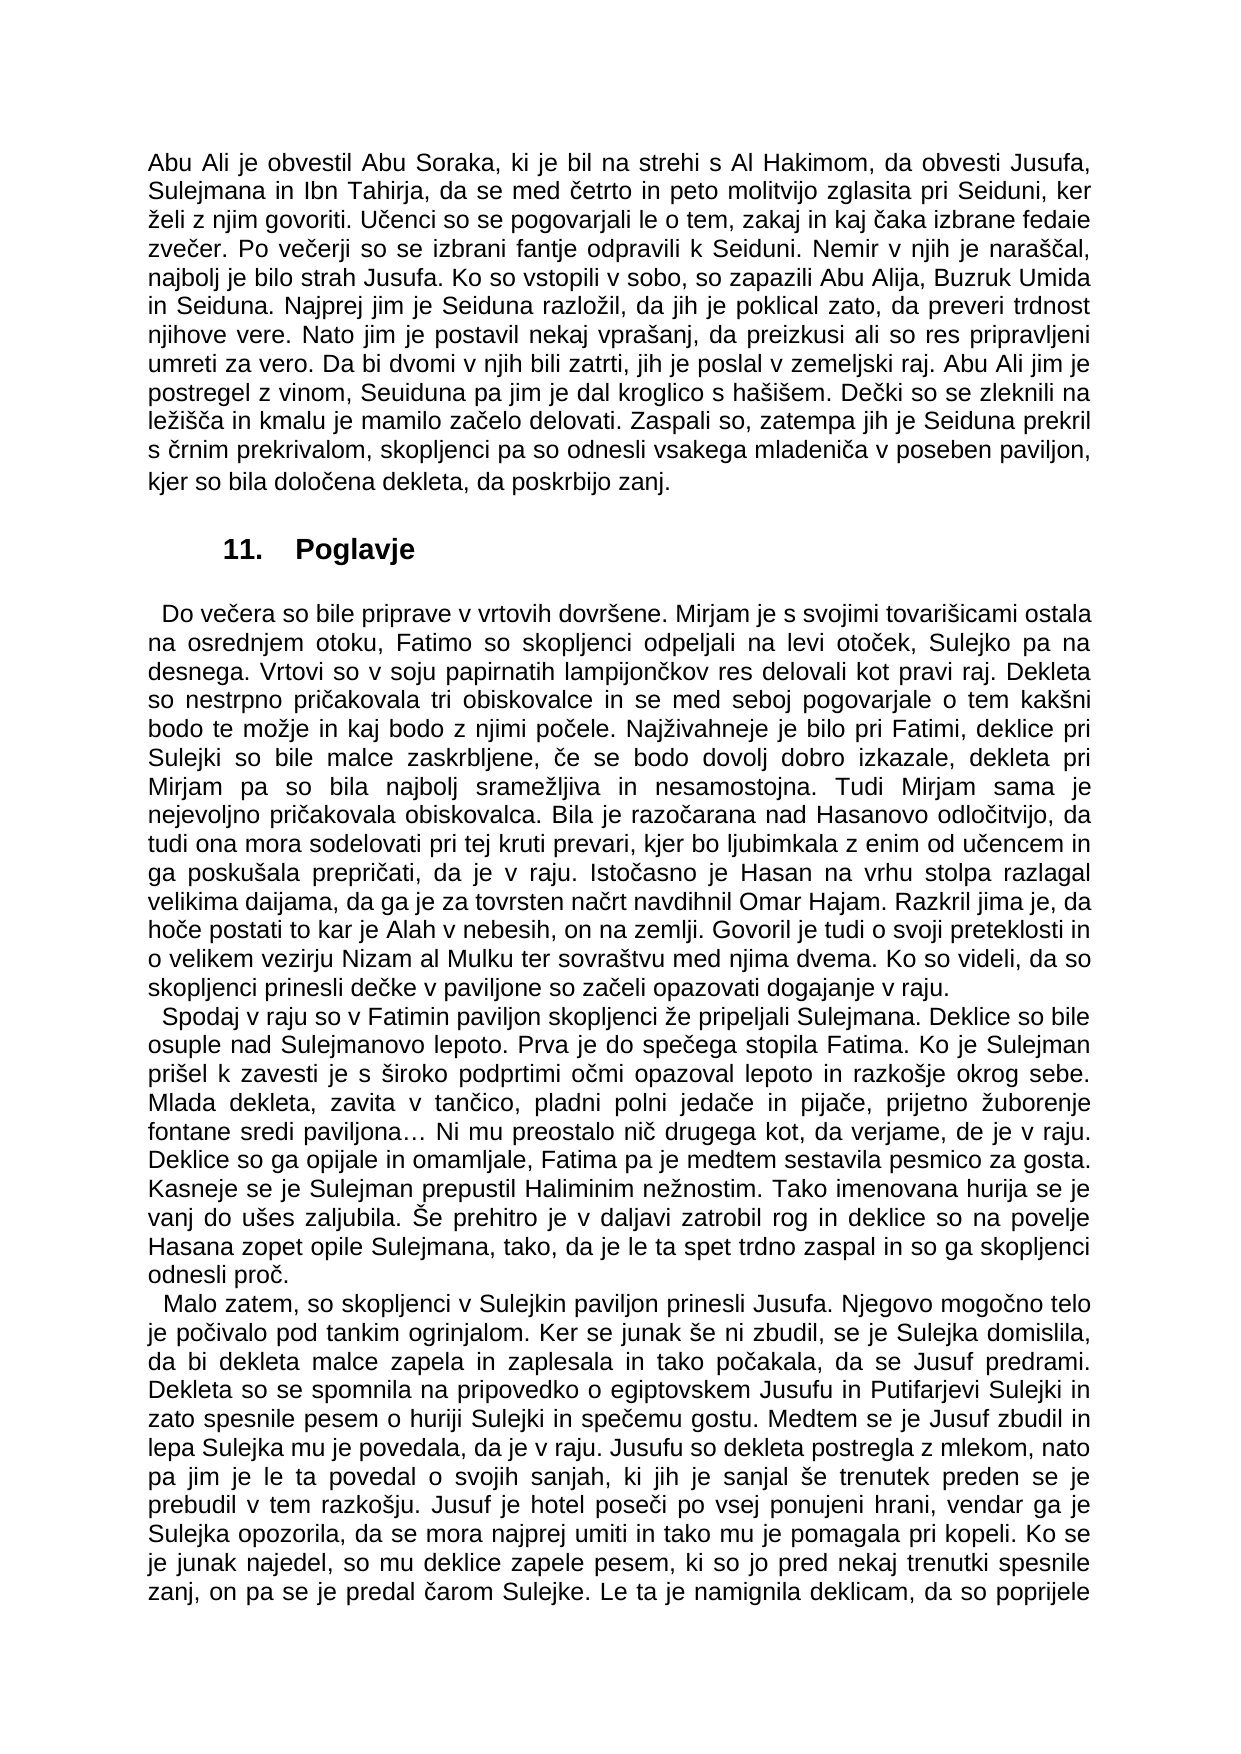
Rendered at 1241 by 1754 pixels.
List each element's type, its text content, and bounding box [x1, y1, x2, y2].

text Malo zatem, so skopljenci v Sulejkin paviljon prinesli Jusufa. Njegovo mogočno telo je počivalo pod tankim ogrinjalom. Ker se junak še ni zbudil, se je Sulejka domislila, da bi dekleta malce zapela in zaplesala in tako počakala, da se Jusuf predrami. Dekleta so se spomnila na pripovedko o egiptovskem Jusufu in Putifarjevi Sulejki in zato spesnile pesem o huriji Sulejki in spečemu gostu. Medtem se je Jusuf zbudil in lepa Sulejka mu je povedala, da je v raju. Jusufu so dekleta postregla z mlekom, nato pa jim je le ta povedal o svojih sanjah, ki jih je sanjal še trenutek preden se je prebudil v tem razkošju. Jusuf je hotel poseči po vsej ponujeni hrani, vendar ga je Sulejka opozorila, da se mora najprej umiti in tako mu je pomagala pri kopeli. Ko se je junak najedel, so mu deklice zapele pesem, ki so jo pred nekaj trenutki spesnile zanj, on pa se je predal čarom Sulejke. Le ta je namignila deklicam, da so poprijele [148, 1289, 1093, 1605]
text Spodaj v raju so v Fatimin paviljon skopljenci že pripeljali Sulejmana. Deklice so bile osuple nad Sulejmanovo lepoto. Prva je do spečega stopila Fatima. Ko je Sulejman prišel k zavesti je s široko podprtimi očmi opazoval lepoto in razkošje okrog sebe. Mlada dekleta, zavita v tančico, pladni polni jedače in pijače, prijetno žuborenje fontane sredi paviljona… Ni mu preostalo nič drugega kot, da verjame, de je v raju. Deklice so ga opijale in omamljale, Fatima pa je medtem sestavila pesmico za gosta. Kasneje se je Sulejman prepustil Haliminim nežnostim. Tako imenovana hurija se je vanj do ušes zaljubila. Še prehitro je v daljavi zatrobil rog in deklice so na povelje Hasana zopet opile Sulejmana, tako, da je le ta spet trdno zaspal in so ga skopljenci odnesli proč. [148, 1002, 1093, 1289]
text Do večera so bile priprave v vrtovih dovršene. Mirjam je s svojimi tovarišicami ostala na osrednjem otoku, Fatimo so skopljenci odpeljali na levi otoček, Sulejko pa na desnega. Vrtovi so v soju papirnatih lampijončkov res delovali kot pravi raj. Dekleta so nestrpno pričakovala tri obiskovalce in se med seboj pogovarjale o tem kakšni bodo te možje in kaj bodo z njimi počele. Najživahneje je bilo pri Fatimi, deklice pri Sulejki so bile malce zaskrbljene, če se bodo dovolj dobro izkazale, dekleta pri Mirjam pa so bila najbolj sramežljiva in nesamostojna. Tudi Mirjam sama je nejevoljno pričakovala obiskovalca. Bila je razočarana nad Hasanovo odločitvijo, da tudi ona mora sodelovati pri tej kruti prevari, kjer bo ljubimkala z enim od učencem in ga poskušala prepričati, da je v raju. Istočasno je Hasan na vrhu stolpa razlagal velikima daijama, da ga je za tovrsten načrt navdihnil Omar Hajam. Razkril jima je, da hoče postati to kar je Alah v nebesih, on na zemlji. Govoril je tudi o svoji preteklosti in o velikem vezirju Nizam al Mulku ter sovraštvu med njima dvema. Ko so videli, da so skopljenci prinesli dečke v paviljone so začeli opazovati dogajanje v raju. [148, 599, 1093, 1002]
list Poglavje [223, 532, 1093, 566]
text Abu Ali je obvestil Abu Soraka, ki je bil na strehi s Al Hakimom, da obvesti Jusufa, Sulejmana in Ibn Tahirja, da se med četrto in peto molitvijo zglasita pri Seiduni, ker želi z njim govoriti. Učenci so se pogovarjali le o tem, zakaj in kaj čaka izbrane fedaie zvečer. Po večerji so se izbrani fantje odpravili k Seiduni. Nemir v njih je naraščal, najbolj je bilo strah Jusufa. Ko so vstopili v sobo, so zapazili Abu Alija, Buzruk Umida in Seiduna. Najprej jim je Seiduna razložil, da jih je poklical zato, da preveri trdnost njihove vere. Nato jim je postavil nekaj vprašanj, da preizkusi ali so res pripravljeni umreti za vero. Da bi dvomi v njih bili zatrti, jih je poslal v zemeljski raj. Abu Ali jim je postregel z vinom, Seuiduna pa jim je dal kroglico s hašišem. Dečki so se zleknili na ležišča in kmalu je mamilo začelo delovati. Zaspali so, zatempa jih je Seiduna prekril s črnim prekrivalom, skopljenci pa so odnesli vsakega mladeniča v poseben paviljon, kjer so bila določena dekleta, da poskrbijo zanj. [148, 148, 1093, 498]
